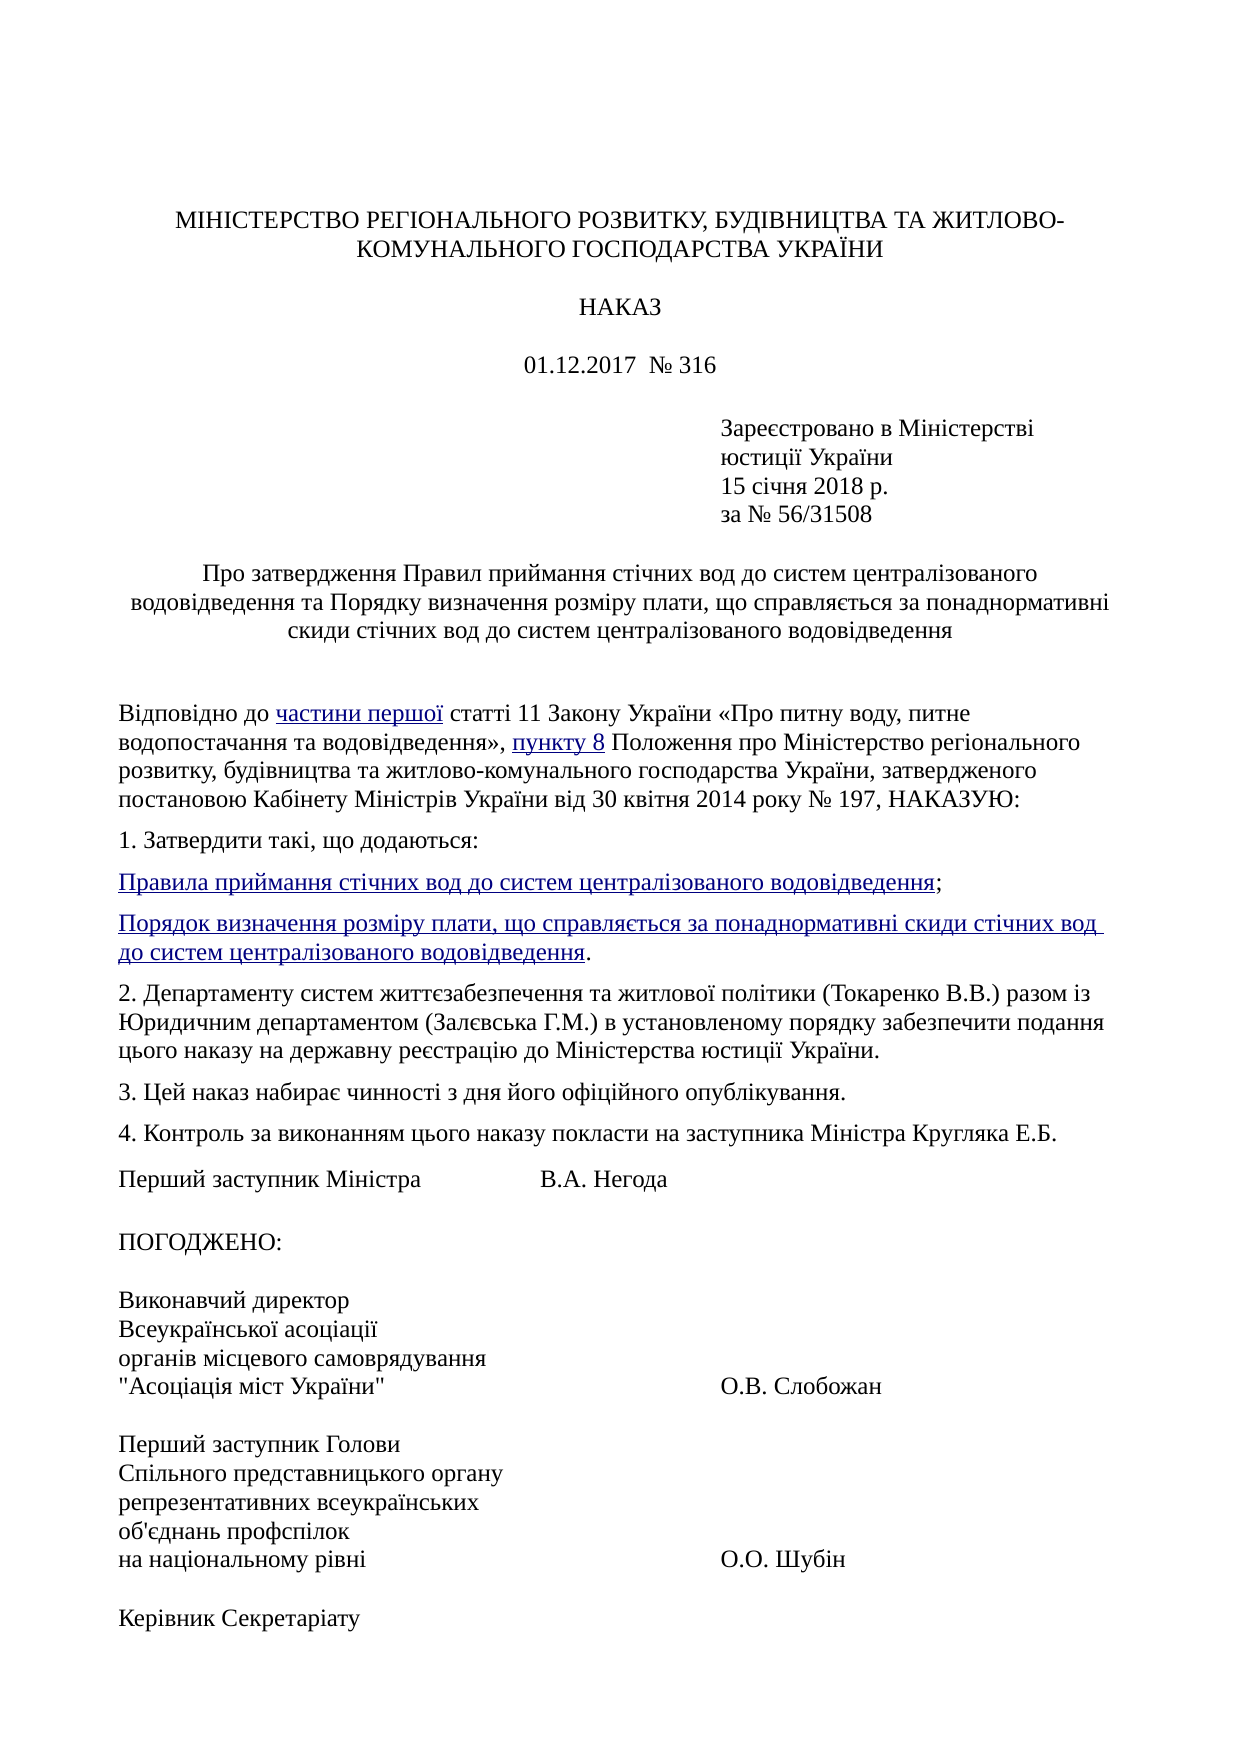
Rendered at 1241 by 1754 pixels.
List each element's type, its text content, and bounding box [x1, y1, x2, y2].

table_cell НАКАЗ [118, 292, 1122, 350]
text Про затвердження Правил приймання стічних вод до систем централізованого водовідведення та Порядку визначення розміру плати, що справляється за понаднормативні скиди стічних вод до систем централізованого водовідведення [118, 558, 1122, 644]
text 1. Затвердити такі, що додаються: [118, 825, 1122, 854]
table_header Зареєстровано в Міністерстві юстиції України 15 січня 2018 р. за № 56/31508 [720, 413, 1122, 558]
text Відповідно до частини першої статті 11 Закону України «Про питну воду, питне водопостачання та водовідведення», пункту 8 Положення про Міністерство регіонального розвитку, будівництва та житлово-комунального господарства України, затвердженого постановою Кабінету Міністрів України від 30 квітня 2014 року № 197, НАКАЗУЮ: [118, 698, 1122, 813]
table_cell МІНІСТЕРСТВО РЕГІОНАЛЬНОГО РОЗВИТКУ, БУДІВНИЦТВА ТА ЖИТЛОВО-КОМУНАЛЬНОГО ГОСПОДАРСТВА УКРАЇНИ [118, 205, 1122, 292]
text 2. Департаменту систем життєзабезпечення та житлової політики (Токаренко В.В.) разом із Юридичним департаментом (Залєвська Г.М.) в установленому порядку забезпечити подання цього наказу на державну реєстрацію до Міністерства юстиції України. [118, 978, 1122, 1064]
text Порядок визначення розміру плати, що справляється за понаднормативні скиди стічних вод до систем централізованого водовідведення. [118, 908, 1122, 965]
table_header В.А. Негода [540, 1164, 1122, 1222]
text 4. Контроль за виконанням цього наказу покласти на заступника Міністра Кругляка Е.Б. [118, 1118, 1122, 1147]
table_header [118, 413, 720, 558]
table_header Перший заступник Міністра [118, 1164, 540, 1222]
table_header [118, 147, 1122, 205]
table_cell 01.12.2017 № 316 [118, 350, 1122, 408]
table_header ПОГОДЖЕНО: Виконавчий директор Всеукраїнської асоціації органів місцевого самоврядування "Асоціація міст України" Перший заступник Голови Спільного представницького органу репрезентативних всеукраїнських об'єднань профспілок на національному рівні Керівник Секретаріату [118, 1227, 720, 1632]
table_header О.В. Слобожан О.О. Шубін [720, 1227, 1122, 1632]
text Правила приймання стічних вод до систем централізованого водовідведення; [118, 867, 1122, 895]
text 3. Цей наказ набирає чинності з дня його офіційного опублікування. [118, 1077, 1122, 1105]
